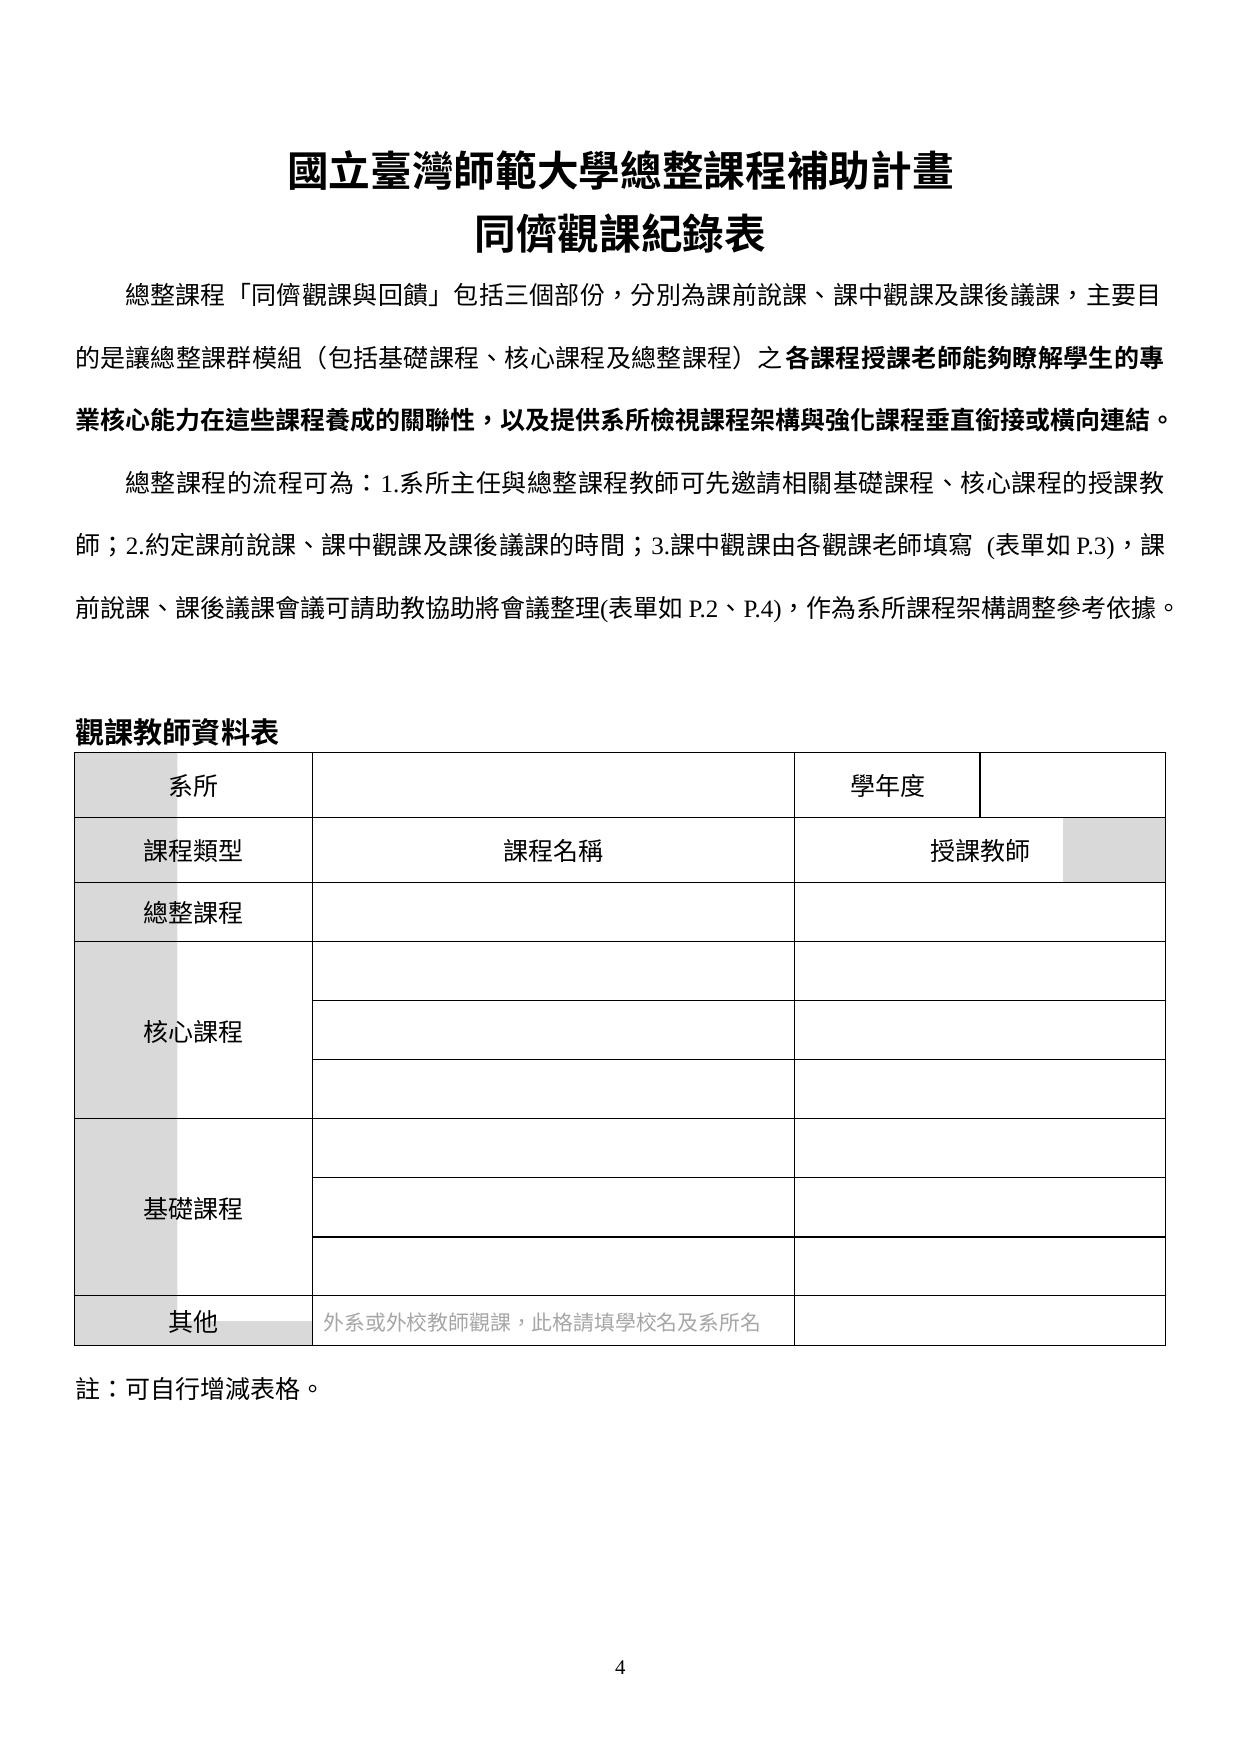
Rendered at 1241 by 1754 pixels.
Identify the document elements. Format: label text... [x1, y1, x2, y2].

table_cell 核心課程 [75, 942, 177, 1118]
table_header 系所 [75, 753, 177, 817]
table_cell 授課教師 [1063, 818, 1165, 882]
table_cell [1063, 1178, 1165, 1236]
text 國立臺灣師範大學總整課程補助計畫 [75, 127, 1165, 189]
table_cell 外系或外校教師觀課，此格請填學校名及系所名 [313, 1321, 794, 1345]
table_cell [1063, 1119, 1165, 1177]
text 總整課程的流程可為：1.系所主任與總整課程教師可先邀請相關基礎課程、核心課程的授課教師；2.約定課前說課、課中觀課及課後議課的時間；3.課中觀課由各觀課老師填寫 (表單如P.3)，課前說課、課後議課會議可請助教協助將會議整理(表單如P.2、P.4)，作為系所課程架構調整參考依據。 [75, 439, 177, 627]
table_cell [1063, 1001, 1165, 1059]
table_cell 總整課程 [75, 883, 177, 941]
table_cell 基礎課程 [75, 1119, 177, 1295]
table_cell [1063, 883, 1165, 941]
table_cell [1063, 1238, 1165, 1295]
table_cell 課程類型 [75, 818, 177, 882]
text 註：可自行增減表格。 [75, 1346, 1165, 1409]
text 總整課程「同儕觀課與回饋」包括三個部份，分別為課前說課、課中觀課及課後議課，主要目的是讓總整課群模組（包括基礎課程、核心課程及總整課程）之各課程授課老師能夠瞭解學生的專業核心能力在這些課程養成的關聯性，以及提供系所檢視課程架構與強化課程垂直銜接或橫向連結。 [75, 252, 1165, 439]
text 觀課教師資料表 [75, 689, 177, 752]
table_cell [795, 1296, 1165, 1345]
table_cell 其他 [75, 1296, 312, 1345]
table_cell [1063, 942, 1165, 1000]
text 觀課教師資料表 [1063, 689, 1165, 752]
text 總整課程的流程可為：1.系所主任與總整課程教師可先邀請相關基礎課程、核心課程的授課教師；2.約定課前說課、課中觀課及課後議課的時間；3.課中觀課由各觀課老師填寫 (表單如P.3)，課前說課、課後議課會議可請助教協助將會議整理(表單如P.2、P.4)，作為系所課程架構調整參考依據。 [1063, 439, 1165, 627]
text 同儕觀課紀錄表 [75, 189, 1165, 252]
table_cell [1063, 1060, 1165, 1118]
table_header [1063, 753, 1165, 817]
